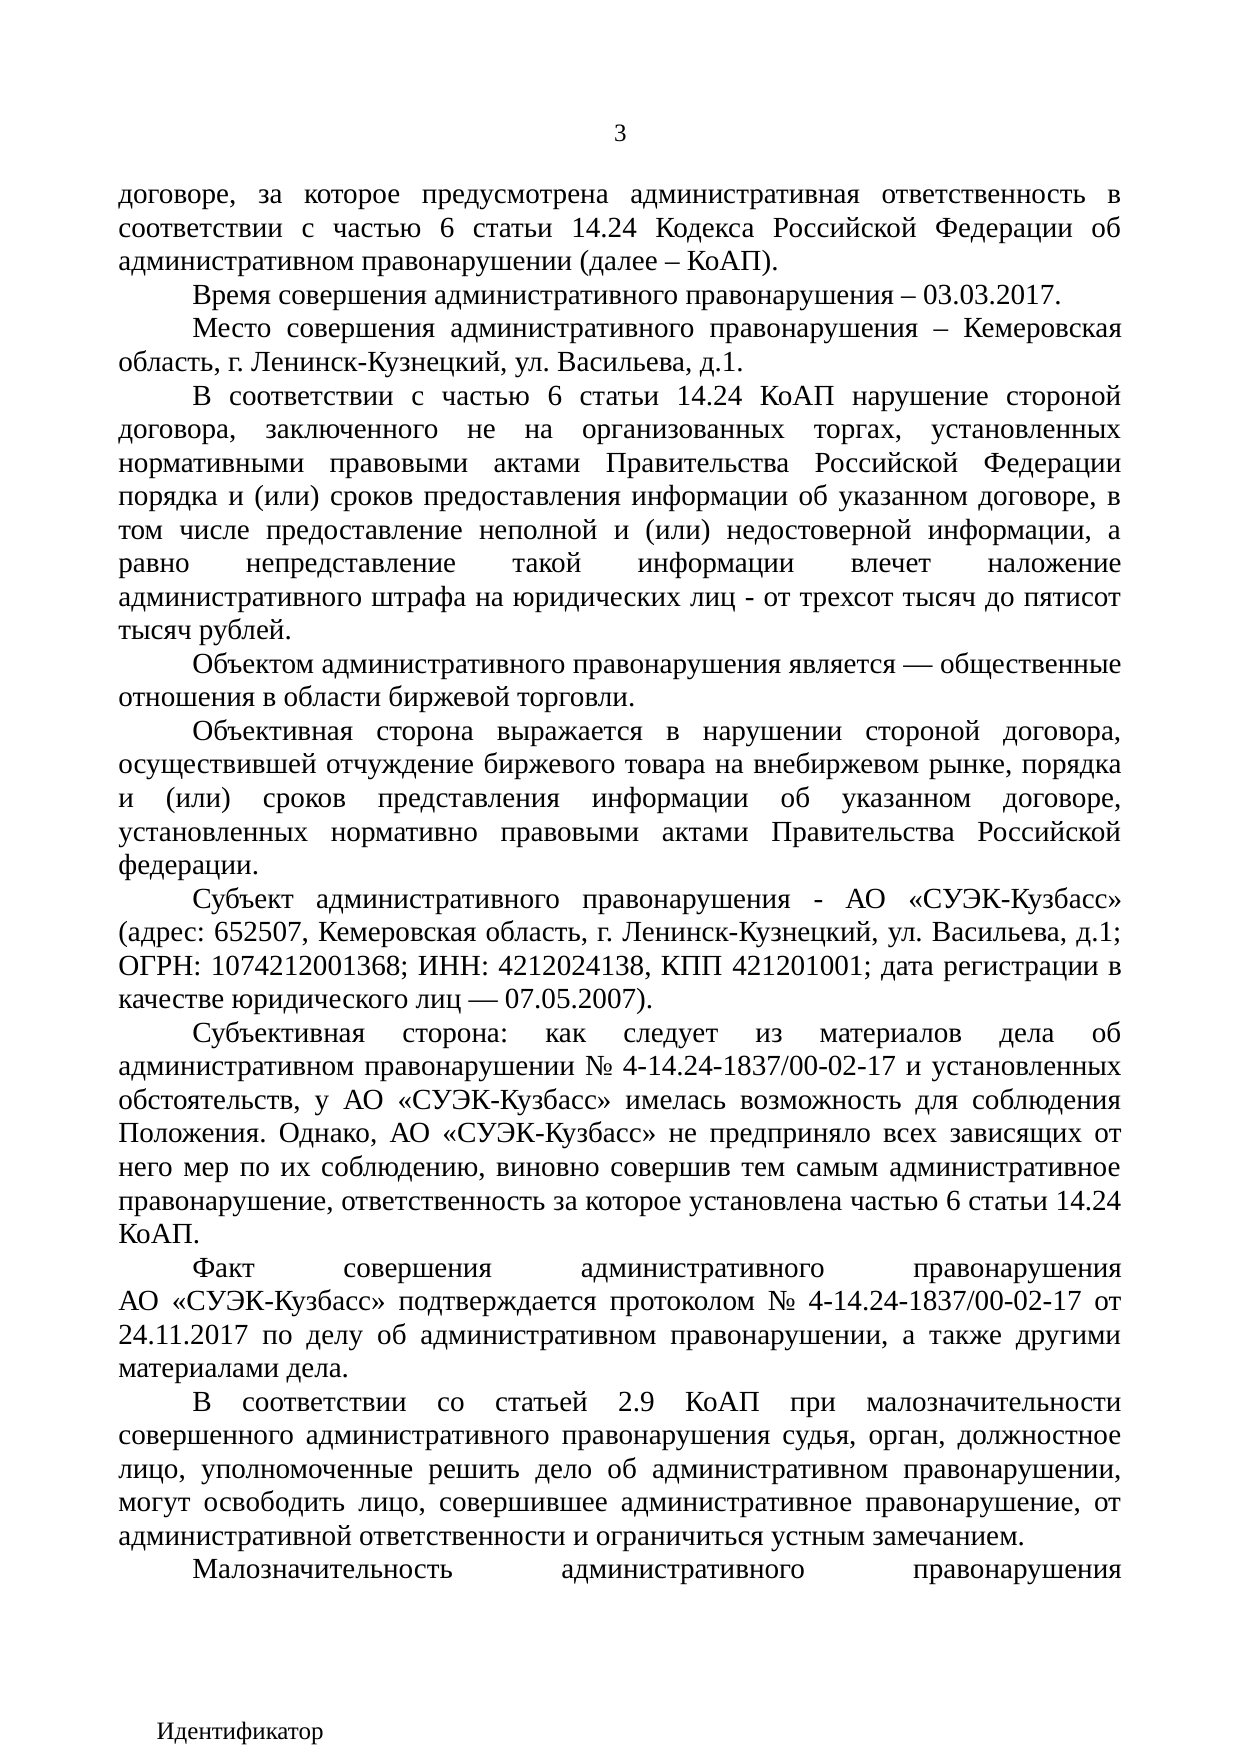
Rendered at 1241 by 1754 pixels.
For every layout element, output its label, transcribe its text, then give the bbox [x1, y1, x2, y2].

text Объективная сторона выражается в нарушении стороной договора, осуществившей отчуждение биржевого товара на внебиржевом рынке, порядка и (или) сроков представления информации об указанном договоре, установленных нормативно правовыми актами Правительства Российской федерации. [118, 713, 1122, 881]
text Время совершения административного правонарушения – 03.03.2017. [118, 277, 1122, 311]
text Субъект административного правонарушения - АО «СУЭК-Кузбасс» (адрес: 652507, Кемеровская область, г. Ленинск-Кузнецкий, ул. Васильева, д.1; ОГРН: 1074212001368; ИНН: 4212024138, КПП 421201001; дата регистрации в качестве юридического лиц — 07.05.2007). [118, 881, 1122, 1015]
text Малозначительность административного правонарушения [118, 1552, 1122, 1585]
text Субъективная сторона: как следует из материалов дела об административном правонарушении № 4-14.24-1837/00-02-17 и установленных обстоятельств, у АО «СУЭК-Кузбасс» имелась возможность для соблюдения Положения. Однако, АО «СУЭК-Кузбасс» не предприняло всех зависящих от него мер по их соблюдению, виновно совершив тем самым административное правонарушение, ответственность за которое установлена частью 6 статьи 14.24 КоАП. [118, 1015, 1122, 1250]
text договоре, за которое предусмотрена административная ответственность в соответствии с частью 6 статьи 14.24 Кодекса Российской Федерации об административном правонарушении (далее – КоАП). [118, 176, 1122, 277]
text Объектом административного правонарушения является — общественные отношения в области биржевой торговли. [118, 646, 1122, 713]
text Место совершения административного правонарушения – Кемеровская область, г. Ленинск-Кузнецкий, ул. Васильева, д.1. [118, 311, 1122, 378]
text Факт совершения административного правонарушения АО «СУЭК-Кузбасс» подтверждается протоколом № 4-14.24-1837/00-02-17 от 24.11.2017 по делу об административном правонарушении, а также другими материалами дела. [118, 1250, 1122, 1384]
text В соответствии с частью 6 статьи 14.24 КоАП нарушение стороной договора, заключенного не на организованных торгах, установленных нормативными правовыми актами Правительства Российской Федерации порядка и (или) сроков предоставления информации об указанном договоре, в том числе предоставление неполной и (или) недостоверной информации, а равно непредставление такой информации влечет наложение административного штрафа на юридических лиц - от трехсот тысяч до пятисот тысяч рублей. [118, 378, 1122, 646]
text В соответствии со статьей 2.9 КоАП при малозначительности совершенного административного правонарушения судья, орган, должностное лицо, уполномоченные решить дело об административном правонарушении, могут освободить лицо, совершившее административное правонарушение, от административной ответственности и ограничиться устным замечанием. [118, 1384, 1122, 1552]
